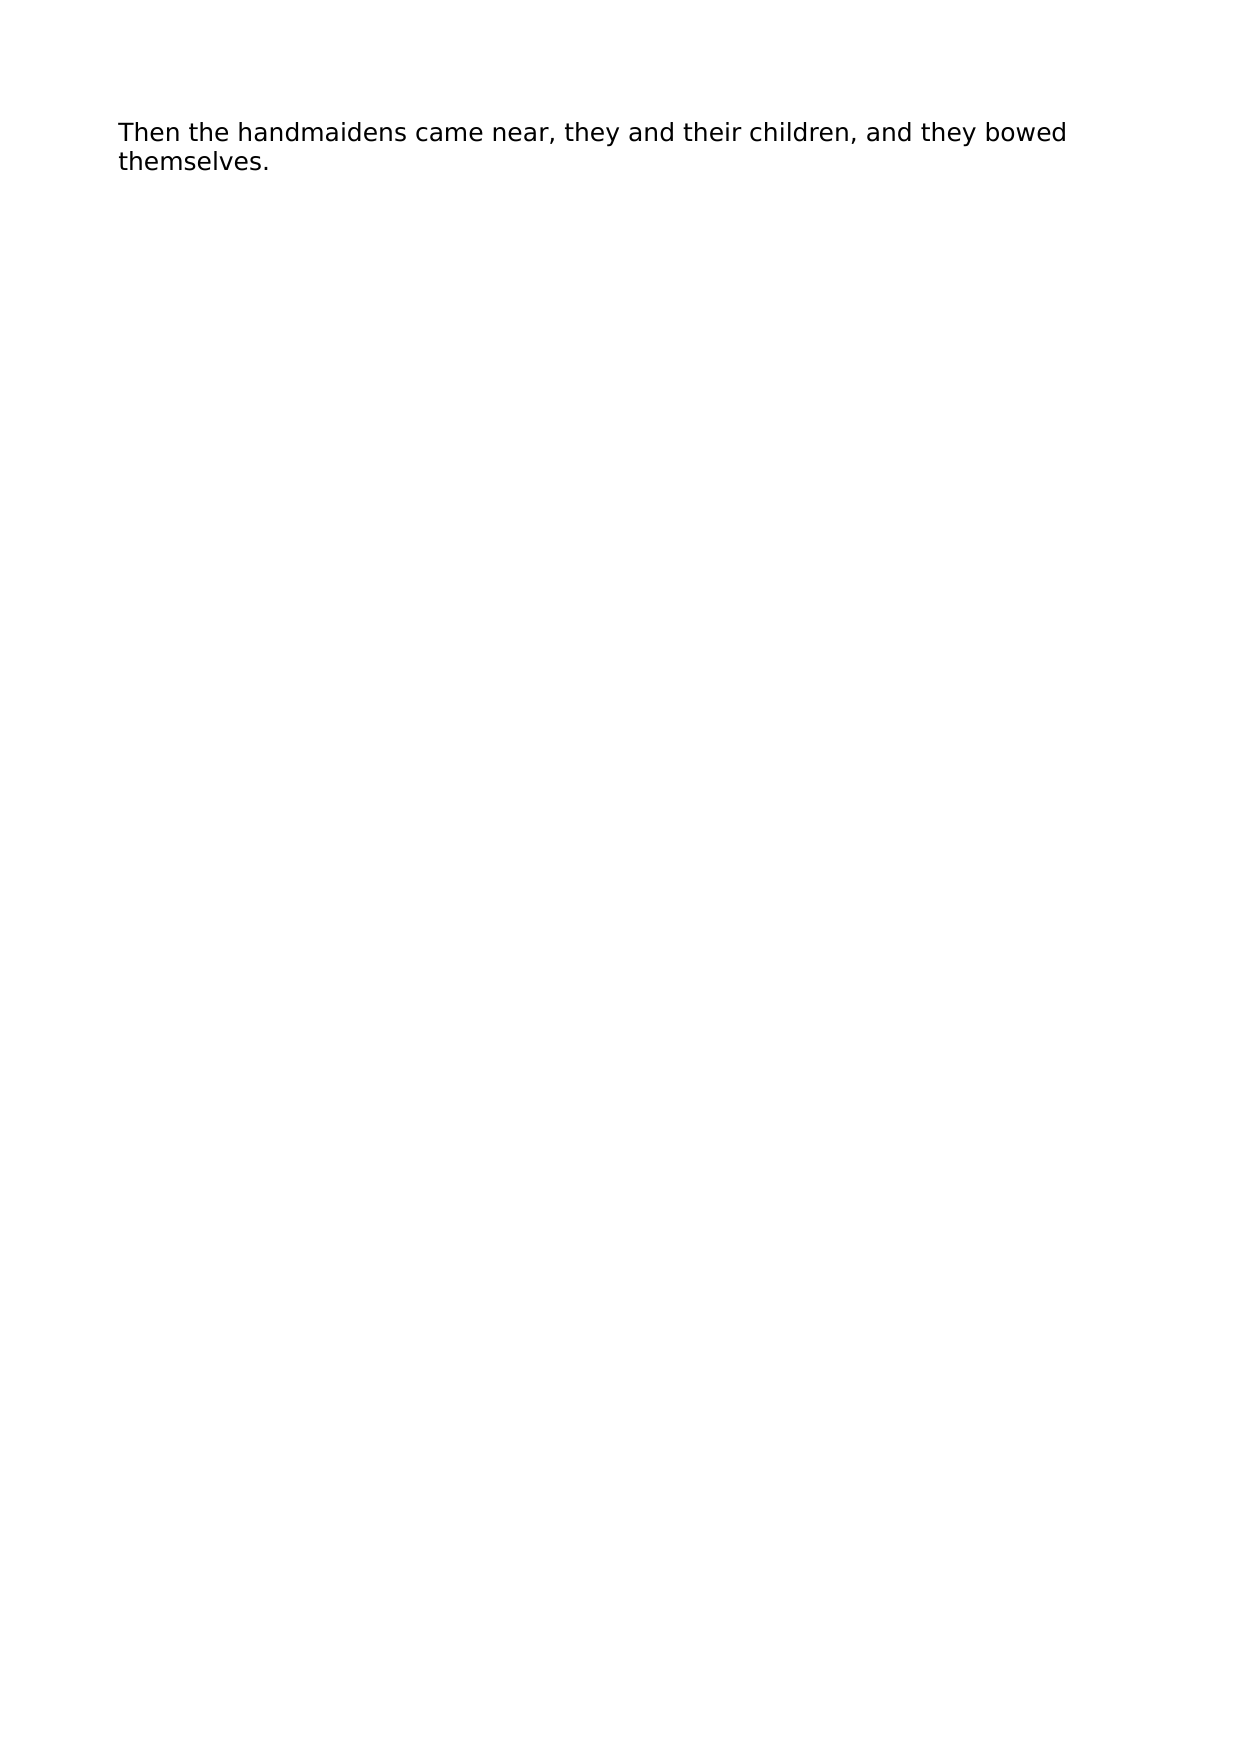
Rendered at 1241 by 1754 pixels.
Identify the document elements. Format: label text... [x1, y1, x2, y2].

text Then the handmaidens came near, they and their children, and they bowed themselves. [118, 118, 1122, 176]
